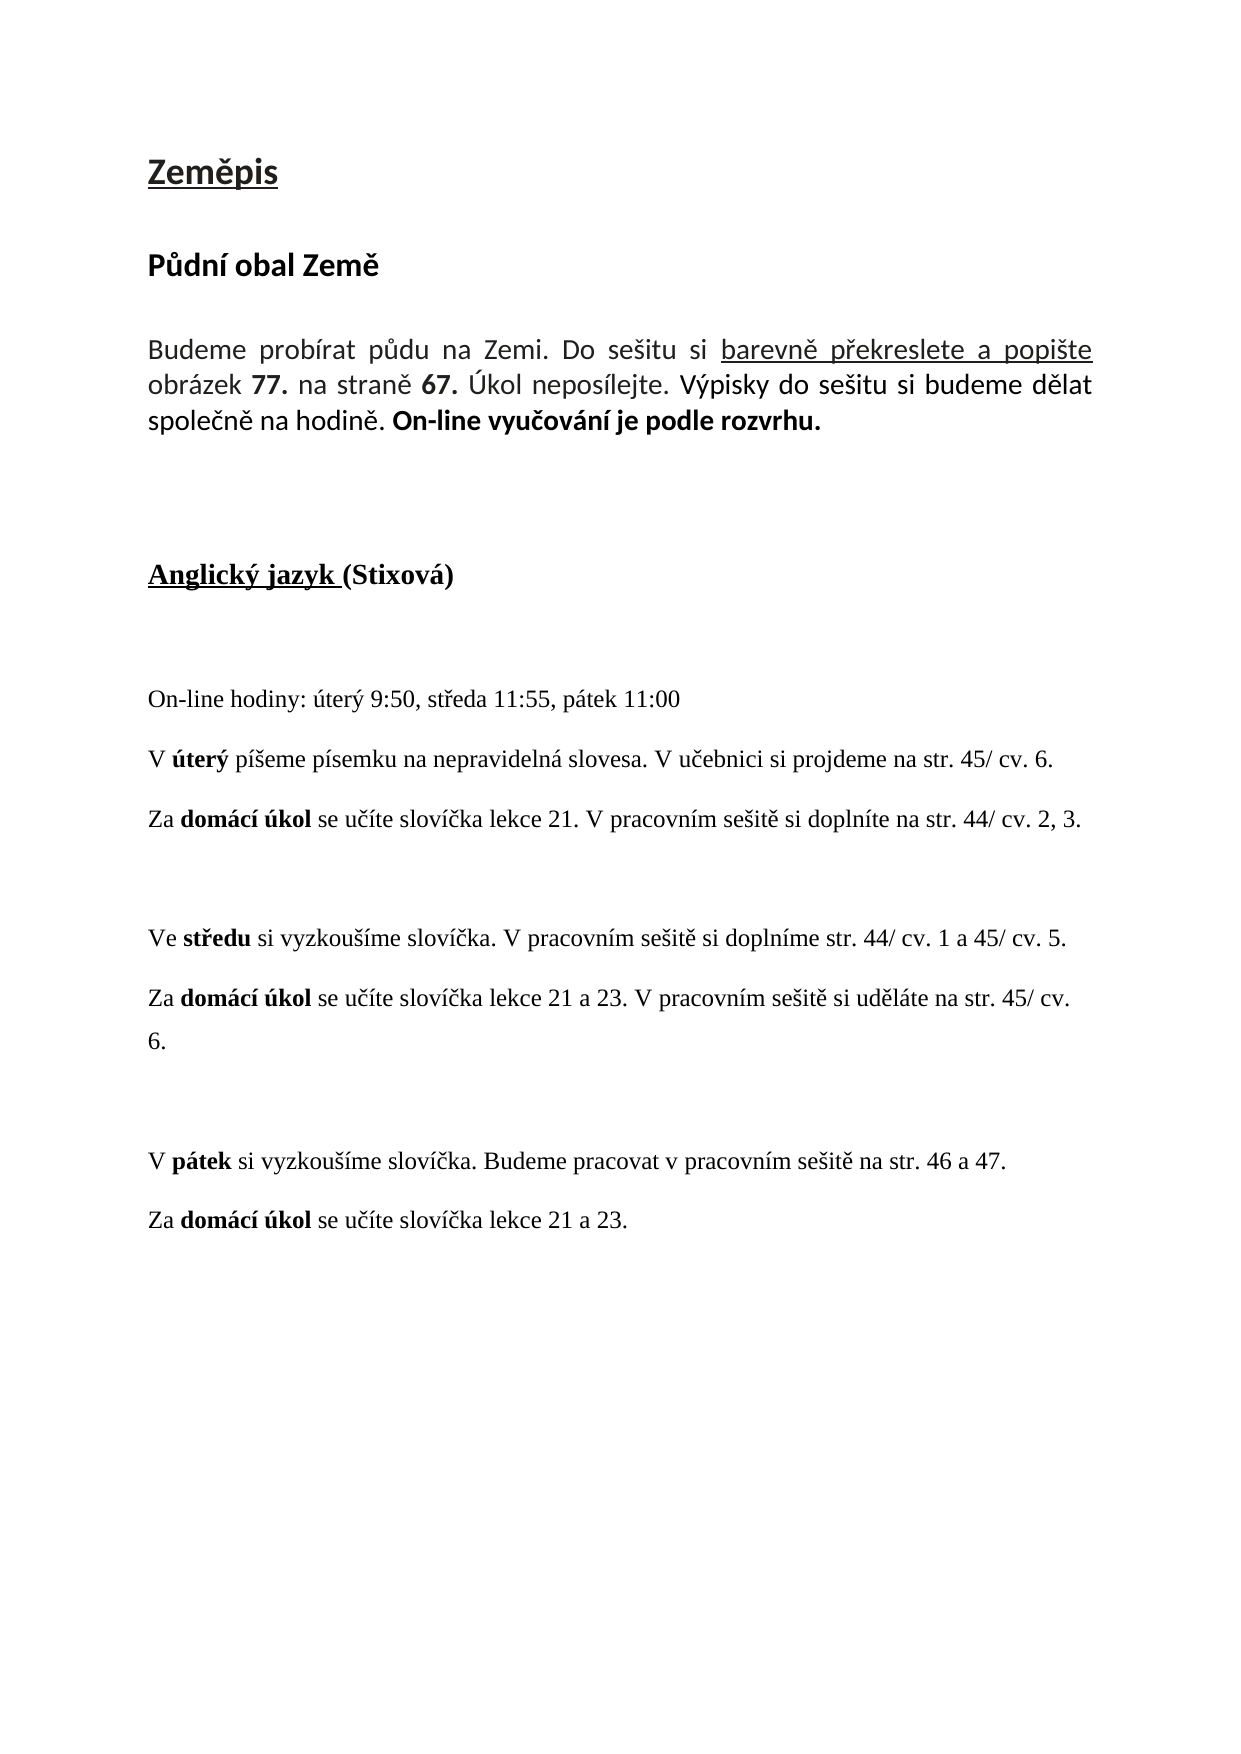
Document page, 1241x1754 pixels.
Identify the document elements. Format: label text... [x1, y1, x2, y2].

text Za domácí úkol se učíte slovíčka lekce 21. V pracovním sešitě si doplníte na str. 44/ cv. 2, 3. [148, 804, 1093, 832]
text On-line hodiny: úterý 9:50, středa 11:55, pátek 11:00 [148, 684, 1093, 713]
text Anglický jazyk (Stixová) [148, 557, 1093, 591]
text Za domácí úkol se učíte slovíčka lekce 21 a 23. [148, 1206, 1093, 1234]
text V úterý píšeme písemku na nepravidelná slovesa. V učebnici si projdeme na str. 45/ cv. 6. [148, 744, 1093, 773]
text Za domácí úkol se učíte slovíčka lekce 21 a 23. V pracovním sešitě si uděláte na str. 45/ cv. 6. [148, 983, 1093, 1055]
text Zeměpis [148, 148, 1093, 193]
text Budeme probírat půdu na Zemi. Do sešitu si barevně překreslete a popište obrázek 77. na straně 67. Úkol neposílejte. Výpisky do sešitu si budeme dělat společně na hodině. On-line vyučování je podle rozvrhu. [148, 331, 1093, 438]
text Půdní obal Země [148, 244, 1093, 285]
text Ve středu si vyzkoušíme slovíčka. V pracovním sešitě si doplníme str. 44/ cv. 1 a 45/ cv. 5. [148, 923, 1093, 952]
text V pátek si vyzkoušíme slovíčka. Budeme pracovat v pracovním sešitě na str. 46 a 47. [148, 1146, 1093, 1174]
